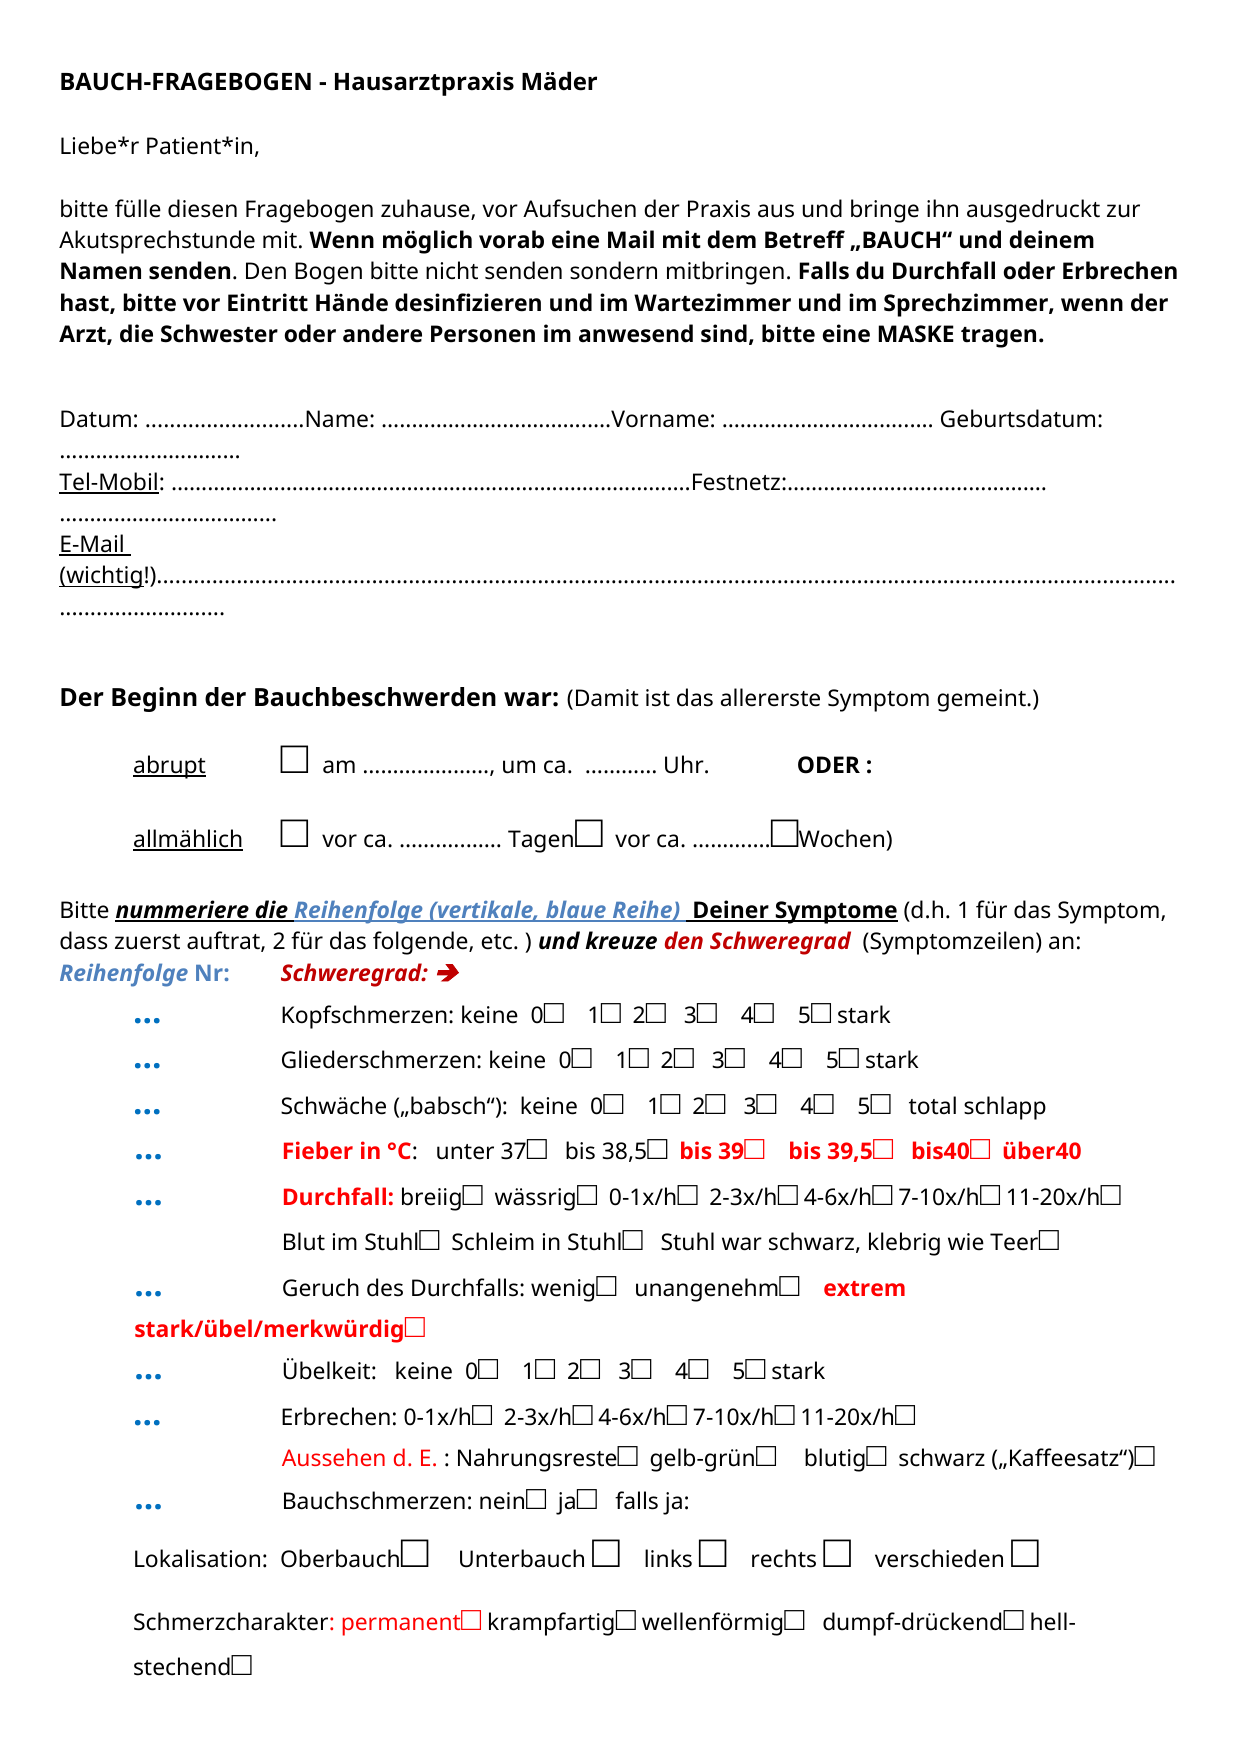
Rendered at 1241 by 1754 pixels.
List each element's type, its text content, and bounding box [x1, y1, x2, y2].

text allmählich □ vor ca. ………..…… Tagen□ vor ca. ………….□Wochen) [59, 789, 1181, 863]
text Tel-Mobil: …………………………………………………….…………………….Festnetz:…………………………………….……………………………... [59, 465, 1181, 528]
text … Bauchschmerzen: nein□ ja□ falls ja: [134, 1473, 1181, 1519]
list … Durchfall: breiig□ wässrig□ 0-1x/h□ 2-3x/h□ 4-6x/h□ 7-10x/h□ 11-20x/h□ [134, 1169, 1181, 1215]
text abrupt □ am …………………, um ca. ………… Uhr. ODER : [59, 715, 1181, 789]
text Reihenfolge Nr: Schweregrad:  [59, 957, 1181, 988]
text Lokalisation: Oberbauch□ Unterbauch □ links □ rechts □ verschieden □ [133, 1519, 1181, 1581]
list … Geruch des Durchfalls: wenig□ unangenehm□ extrem stark/übel/merkwürdig□ [134, 1260, 1181, 1344]
text Liebe*r Patient*in, [59, 130, 1181, 161]
text Bitte nummeriere die Reihenfolge (vertikale, blaue Reihe) Deiner Symptome (d.h. 1 für das Symptom, dass zuerst auftrat, 2 für das folgende, etc. ) und kreuze den Schweregrad (Symptomzeilen) an: [59, 894, 1181, 957]
list … Fieber in °C: unter 37□ bis 38,5□ bis 39□ bis 39,5□ bis40□ über40 [134, 1124, 1181, 1169]
text Schmerzcharakter: permanent□ krampfartig□ wellenförmig□ dumpf-drückend□ hell-stechend□ [133, 1581, 1181, 1682]
list Blut im Stuhl□ Schleim in Stuhl□ Stuhl war schwarz, klebrig wie Teer□ [134, 1215, 1181, 1260]
list … Schwäche („babsch“): keine 0□ 1□ 2□ 3□ 4□ 5□ total schlapp [59, 1079, 1181, 1124]
text E-Mail (wichtig!)................................................................................................................................................................................................. [59, 528, 1181, 622]
list … Gliederschmerzen: keine 0□ 1□ 2□ 3□ 4□ 5□ stark [59, 1033, 1181, 1079]
text Datum: ..........................Name: …..……………….………..…Vorname: …………….…….……..…. Geburtsdatum: ………………………… [59, 403, 1181, 465]
text Der Beginn der Bauchbeschwerden war: (Damit ist das allererste Symptom gemeint.) [59, 676, 1181, 715]
text bitte fülle diesen Fragebogen zuhause, vor Aufsuchen der Praxis aus und bringe ihn ausgedruckt zur Akutsprechstunde mit. Wenn möglich vorab eine Mail mit dem Betreff „BAUCH“ und deinem Namen senden. Den Bogen bitte nicht senden sondern mitbringen. Falls du Durchfall oder Erbrechen hast, bitte vor Eintritt Hände desinfizieren und im Wartezimmer und im Sprechzimmer, wenn der Arzt, die Schwester oder andere Personen im anwesend sind, bitte eine MASKE tragen. [59, 193, 1181, 349]
list … Übelkeit: keine 0□ 1□ 2□ 3□ 4□ 5□ stark [134, 1344, 1181, 1389]
text BAUCH-FRAGEBOGEN - Hausarztpraxis Mäder [59, 65, 1181, 98]
text … Erbrechen: 0-1x/h□ 2-3x/h□ 4-6x/h□ 7-10x/h□ 11-20x/h□ [59, 1389, 1181, 1435]
text Aussehen d. E. : Nahrungsreste□ gelb-grün□ blutig□ schwarz („Kaffeesatz“)□ [134, 1435, 1181, 1473]
list … Kopfschmerzen: keine 0□ 1□ 2□ 3□ 4□ 5□ stark [59, 988, 1181, 1033]
